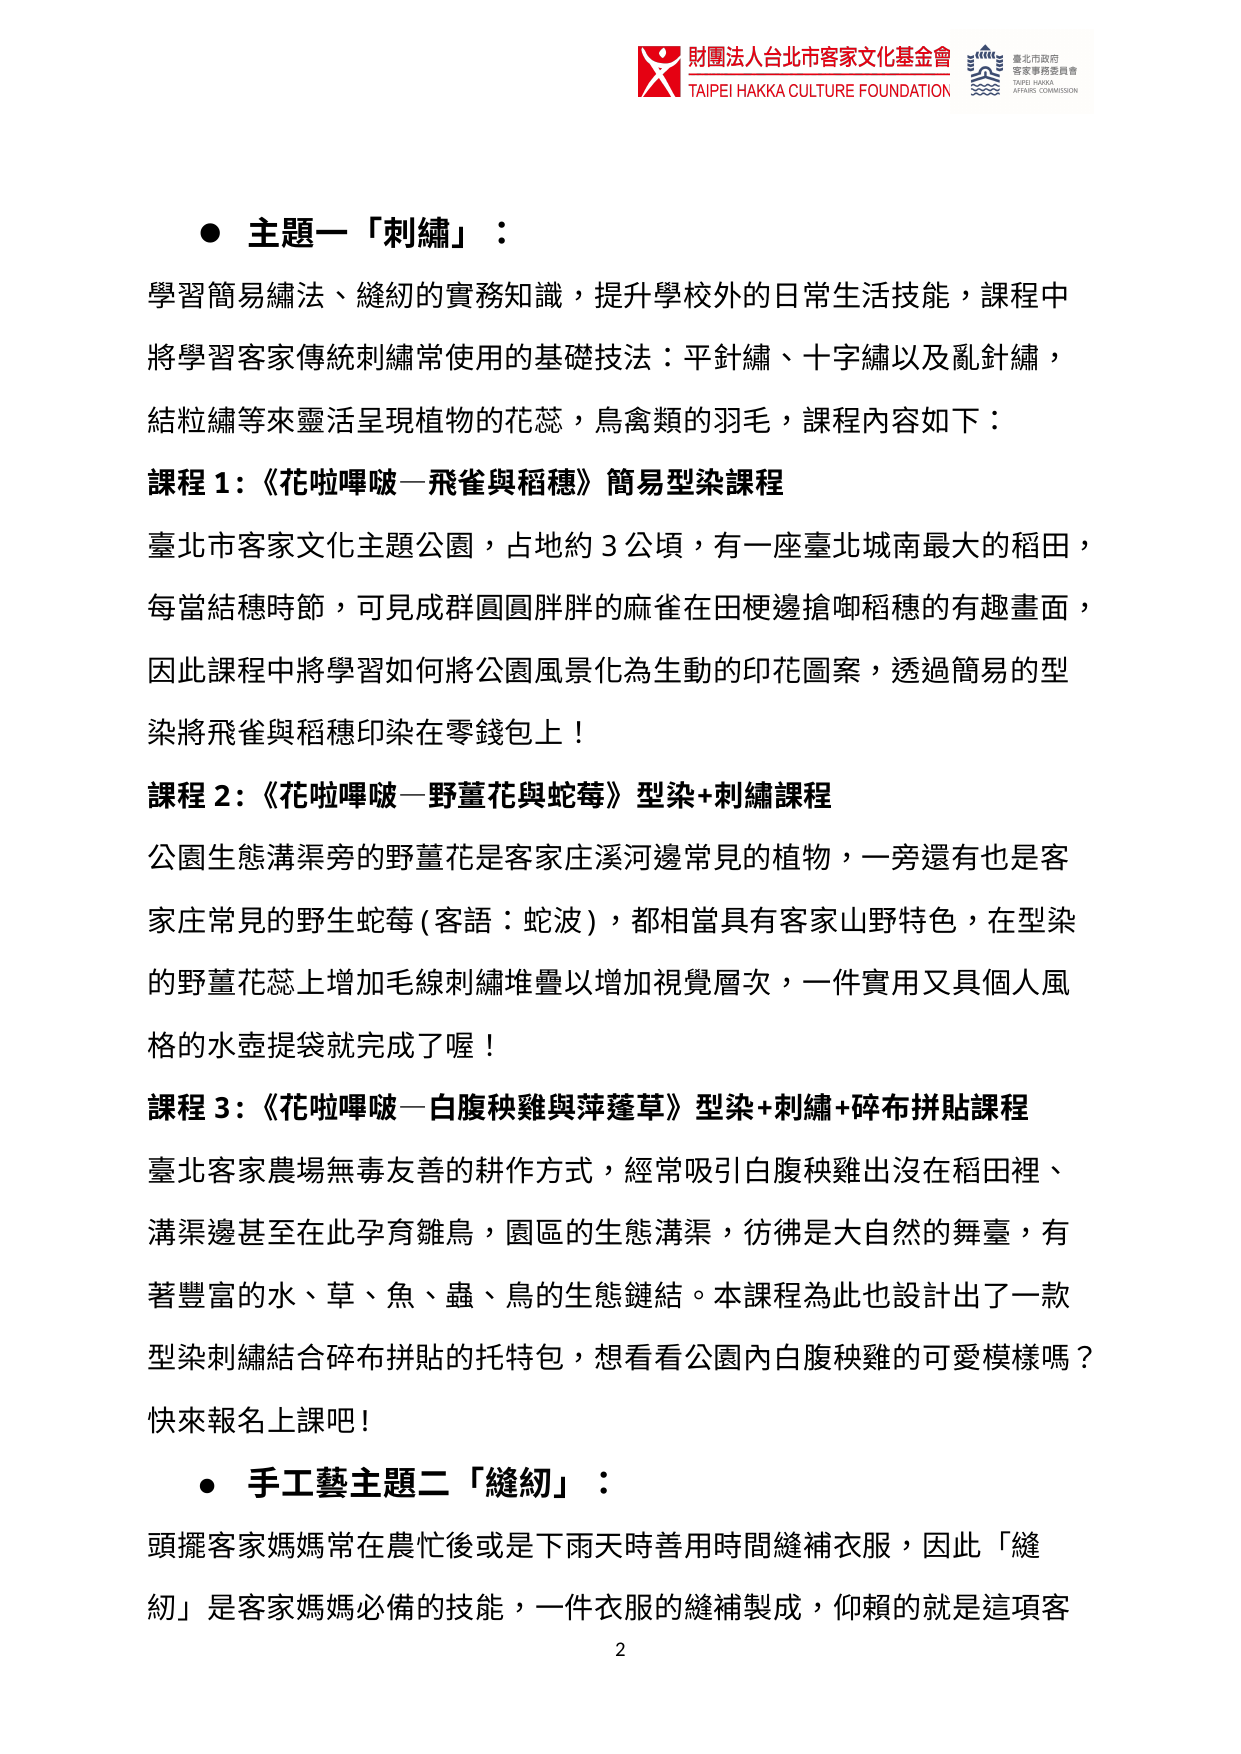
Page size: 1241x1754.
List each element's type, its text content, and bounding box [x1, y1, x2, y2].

text 課程3:《花啦嗶啵—白腹秧雞與萍蓬草》型染+刺繡+碎布拼貼課程 [148, 1064, 1093, 1127]
list 主題一「刺繡」： [198, 189, 1093, 252]
text 課程1:《花啦嗶啵—飛雀與稻穗》簡易型染課程 [148, 439, 1093, 502]
text 學習簡易繡法、縫紉的實務知識，提升學校外的日常生活技能，課程中將學習客家傳統刺繡常使用的基礎技法：平針繡、十字繡以及亂針繡，結粒繡等來靈活呈現植物的花蕊，鳥禽類的羽毛，課程內容如下： [148, 252, 1093, 439]
text 公園生態溝渠旁的野薑花是客家庄溪河邊常見的植物，一旁還有也是客家庄常見的野生蛇莓(客語：蛇波)，都相當具有客家山野特色，在型染的野薑花蕊上增加毛線刺繡堆疊以增加視覺層次，一件實用又具個人風格的水壺提袋就完成了喔！ [148, 814, 1093, 1064]
text 課程2:《花啦嗶啵—野薑花與蛇莓》型染+刺繡課程 [148, 752, 1093, 814]
text 頭擺客家媽媽常在農忙後或是下雨天時善用時間縫補衣服，因此「縫紉」是客家媽媽必備的技能，一件衣服的縫補製成，仰賴的就是這項客 [148, 1502, 1093, 1627]
list 手工藝主題二「縫紉」： [198, 1439, 1093, 1502]
text 臺北客家農場無毒友善的耕作方式，經常吸引白腹秧雞出沒在稻田裡、溝渠邊甚至在此孕育雛鳥，園區的生態溝渠，彷彿是大自然的舞臺，有著豐富的水、草、魚、蟲、鳥的生態鏈結。本課程為此也設計出了一款型染刺繡結合碎布拼貼的托特包，想看看公園內白腹秧雞的可愛模樣嗎？快來報名上課吧! [148, 1127, 1093, 1439]
text 臺北市客家文化主題公園，占地約3公頃，有一座臺北城南最大的稻田，每當結穗時節，可見成群圓圓胖胖的麻雀在田梗邊搶啣稻穗的有趣畫面，因此課程中將學習如何將公園風景化為生動的印花圖案，透過簡易的型染將飛雀與稻穗印染在零錢包上！ [148, 502, 1093, 752]
